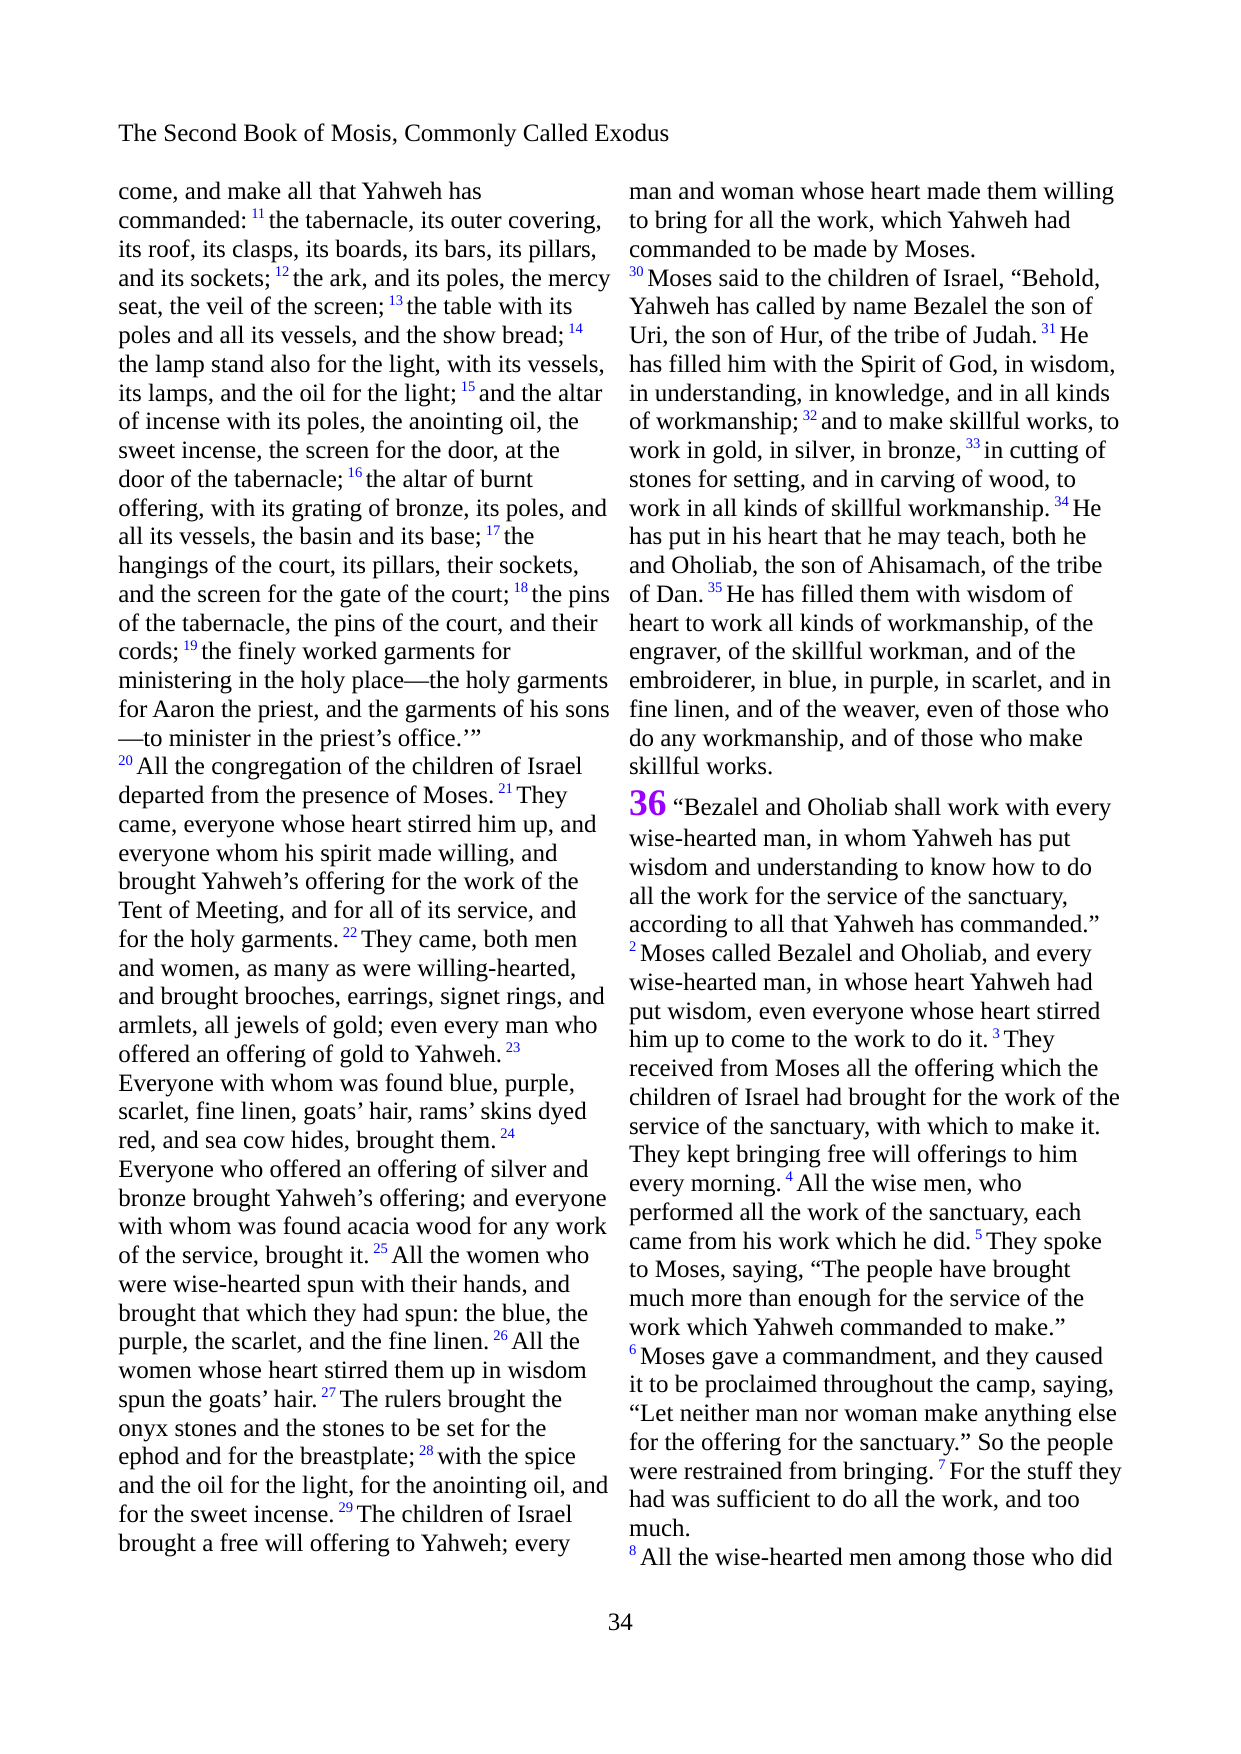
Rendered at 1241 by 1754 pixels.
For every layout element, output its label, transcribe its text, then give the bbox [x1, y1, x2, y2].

text come, and make all that Yahweh has commanded: 11 the tabernacle, its outer covering, its roof, its clasps, its boards, its bars, its pillars, and its sockets; 12 the ark, and its poles, the mercy seat, the veil of the screen; 13 the table with its poles and all its vessels, and the show bread; 14 the lamp stand also for the light, with its vessels, its lamps, and the oil for the light; 15 and the altar of incense with its poles, the anointing oil, the sweet incense, the screen for the door, at the door of the tabernacle; 16 the altar of burnt offering, with its grating of bronze, its poles, and all its vessels, the basin and its base; 17 the hangings of the court, its pillars, their sockets, and the screen for the gate of the court; 18 the pins of the tabernacle, the pins of the court, and their cords; 19 the finely worked garments for ministering in the holy place—the holy garments for Aaron the priest, and the garments of his sons—to minister in the priest’s office.’” [118, 176, 611, 751]
text 36 “Bezalel and Oholiab shall work with every wise-hearted man, in whom Yahweh has put wisdom and understanding to know how to do all the work for the service of the sanctuary, according to all that Yahweh has commanded.” [629, 780, 1122, 938]
text 30 Moses said to the children of Israel, “Behold, Yahweh has called by name Bezalel the son of Uri, the son of Hur, of the tribe of Judah. 31 He has filled him with the Spirit of God, in wisdom, in understanding, in knowledge, and in all kinds of workmanship; 32 and to make skillful works, to work in gold, in silver, in bronze, 33 in cutting of stones for setting, and in carving of wood, to work in all kinds of skillful workmanship. 34 He has put in his heart that he may teach, both he and Oholiab, the son of Ahisamach, of the tribe of Dan. 35 He has filled them with wisdom of heart to work all kinds of workmanship, of the engraver, of the skillful workman, and of the embroiderer, in blue, in purple, in scarlet, and in fine linen, and of the weaver, even of those who do any workmanship, and of those who make skillful works. [629, 263, 1122, 780]
text 2 Moses called Bezalel and Oholiab, and every wise-hearted man, in whose heart Yahweh had put wisdom, even everyone whose heart stirred him up to come to the work to do it. 3 They received from Moses all the offering which the children of Israel had brought for the work of the service of the sanctuary, with which to make it. They kept bringing free will offerings to him every morning. 4 All the wise men, who performed all the work of the sanctuary, each came from his work which he did. 5 They spoke to Moses, saying, “The people have brought much more than enough for the service of the work which Yahweh commanded to make.” [629, 938, 1122, 1341]
text 8 All the wise-hearted men among those who did [629, 1542, 1122, 1571]
text 20 All the congregation of the children of Israel departed from the presence of Moses. 21 They came, everyone whose heart stirred him up, and everyone whom his spirit made willing, and brought Yahweh’s offering for the work of the Tent of Meeting, and for all of its service, and for the holy garments. 22 They came, both men and women, as many as were willing-hearted, and brought brooches, earrings, signet rings, and armlets, all jewels of gold; even every man who offered an offering of gold to Yahweh. 23 Everyone with whom was found blue, purple, scarlet, fine linen, goats’ hair, rams’ skins dyed red, and sea cow hides, brought them. 24 Everyone who offered an offering of silver and bronze brought Yahweh’s offering; and everyone with whom was found acacia wood for any work of the service, brought it. 25 All the women who were wise-hearted spun with their hands, and brought that which they had spun: the blue, the purple, the scarlet, and the fine linen. 26 All the women whose heart stirred them up in wisdom spun the goats’ hair. 27 The rulers brought the onyx stones and the stones to be set for the ephod and for the breastplate; 28 with the spice and the oil for the light, for the anointing oil, and for the sweet incense. 29 The children of Israel brought a free will offering to Yahweh; every [118, 751, 611, 1556]
text 6 Moses gave a commandment, and they caused it to be proclaimed throughout the camp, saying, “Let neither man nor woman make anything else for the offering for the sanctuary.” So the people were restrained from bringing. 7 For the stuff they had was sufficient to do all the work, and too much. [629, 1341, 1122, 1542]
text man and woman whose heart made them willing to bring for all the work, which Yahweh had commanded to be made by Moses. [629, 176, 1122, 263]
